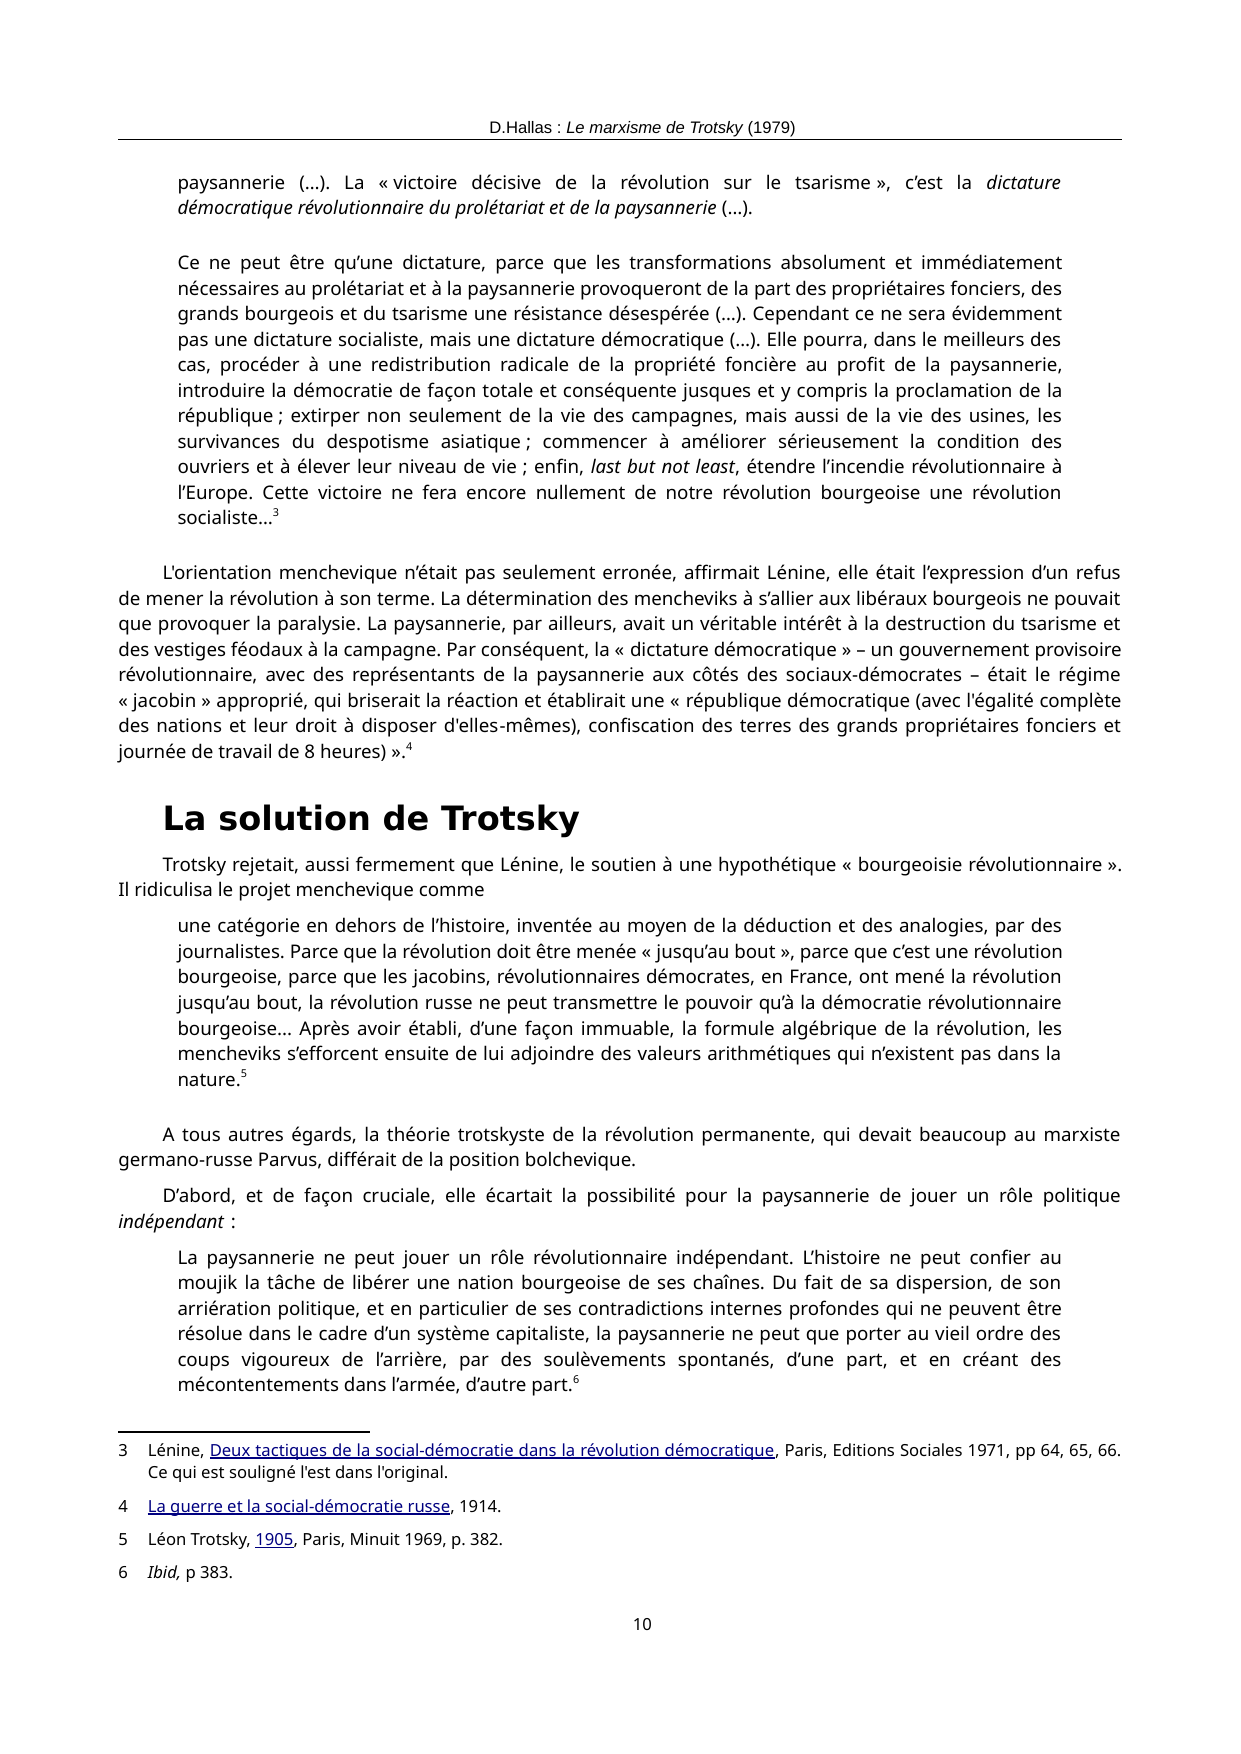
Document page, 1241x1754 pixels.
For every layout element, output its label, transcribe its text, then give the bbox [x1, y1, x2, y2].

text A tous autres égards, la théorie trotskyste de la révolution permanente, qui devait beaucoup au marxiste germano-russe Parvus, différait de la position bolchevique. [118, 1121, 1122, 1172]
text Ce ne peut être qu’une dictature, parce que les transformations absolument et immédiatement nécessaires au prolétariat et à la paysannerie provoqueront de la part des propriétaires fonciers, des grands bourgeois et du tsarisme une résistance désespérée (…). Cependant ce ne sera évidemment pas une dictature socialiste, mais une dictature démocratique (…). Elle pourra, dans le meilleurs des cas, procéder à une redistribution radicale de la propriété foncière au profit de la paysannerie, introduire la démocratie de façon totale et conséquente jusques et y compris la proclamation de la république ; extirper non seulement de la vie des campagnes, mais aussi de la vie des usines, les survivances du despotisme asiatique ; commencer à améliorer sérieusement la condition des ouvriers et à élever leur niveau de vie ; enfin, last but not least, étendre l’incendie révolutionnaire à l’Europe. Cette victoire ne fera encore nullement de notre révolution bourgeoise une révolution socialiste… [177, 249, 1063, 530]
text Trotsky rejetait, aussi fermement que Lénine, le soutien à une hypothétique « bourgeoisie révolutionnaire ». Il ridiculisa le projet menchevique comme [118, 851, 1122, 902]
text Lénine, Deux tactiques de la social-démocratie dans la révolution démocratique, Paris, Editions Sociales 1971, pp 64, 65, 66. Ce qui est souligné l'est dans l'original. [118, 1438, 1122, 1483]
text La paysannerie ne peut jouer un rôle révolutionnaire indépendant. L’histoire ne peut confier au moujik la tâche de libérer une nation bourgeoise de ses chaînes. Du fait de sa dispersion, de son arriération politique, et en particulier de ses contradictions internes profondes qui ne peuvent être résolue dans le cadre d’un système capitaliste, la paysannerie ne peut que porter au vieil ordre des coups vigoureux de l’arrière, par des soulèvements spontanés, d’une part, et en créant des mécontentements dans l’armée, d’autre part. [177, 1244, 1063, 1397]
text Léon Trotsky, 1905, Paris, Minuit 1969, p. 382. [118, 1527, 1122, 1550]
text paysannerie (…). La « victoire décisive de la révolution sur le tsarisme », c’est la dictature démocratique révolutionnaire du prolétariat et de la paysannerie (…). [177, 169, 1063, 220]
text L'orientation menchevique n’était pas seulement erronée, affirmait Lénine, elle était l’expression d’un refus de mener la révolution à son terme. La détermination des mencheviks à s’allier aux libéraux bourgeois ne pouvait que provoquer la paralysie. La paysannerie, par ailleurs, avait un véritable intérêt à la destruction du tsarisme et des vestiges féodaux à la campagne. Par conséquent, la « dictature démocratique » – un gouvernement provisoire révolutionnaire, avec des représentants de la paysannerie aux côtés des sociaux-démocrates – était le régime « jacobin » approprié, qui briserait la réaction et établirait une « république démocratique (avec l'égalité complète des nations et leur droit à disposer d'elles‑mêmes), confiscation des terres des grands propriétaires fonciers et journée de travail de 8 heures) ». [118, 560, 1122, 764]
text une catégorie en dehors de l’histoire, inventée au moyen de la déduction et des analogies, par des journalistes. Parce que la révolution doit être menée « jusqu’au bout », parce que c’est une révolution bourgeoise, parce que les jacobins, révolutionnaires démocrates, en France, ont mené la révolution jusqu’au bout, la révolution russe ne peut transmettre le pouvoir qu’à la démocratie révolutionnaire bourgeoise... Après avoir établi, d’une façon immuable, la formule algébrique de la révolution, les mencheviks s’efforcent ensuite de lui adjoindre des valeurs arithmétiques qui n’existent pas dans la nature. [177, 913, 1063, 1091]
text D’abord, et de façon cruciale, elle écartait la possibilité pour la paysannerie de jouer un rôle politique indépendant : [118, 1182, 1122, 1233]
text Ibid, p 383. [118, 1561, 1122, 1583]
text La guerre et la social-démocratie russe, 1914. [118, 1494, 1122, 1517]
subtitle La solution de Trotsky [118, 799, 1122, 838]
